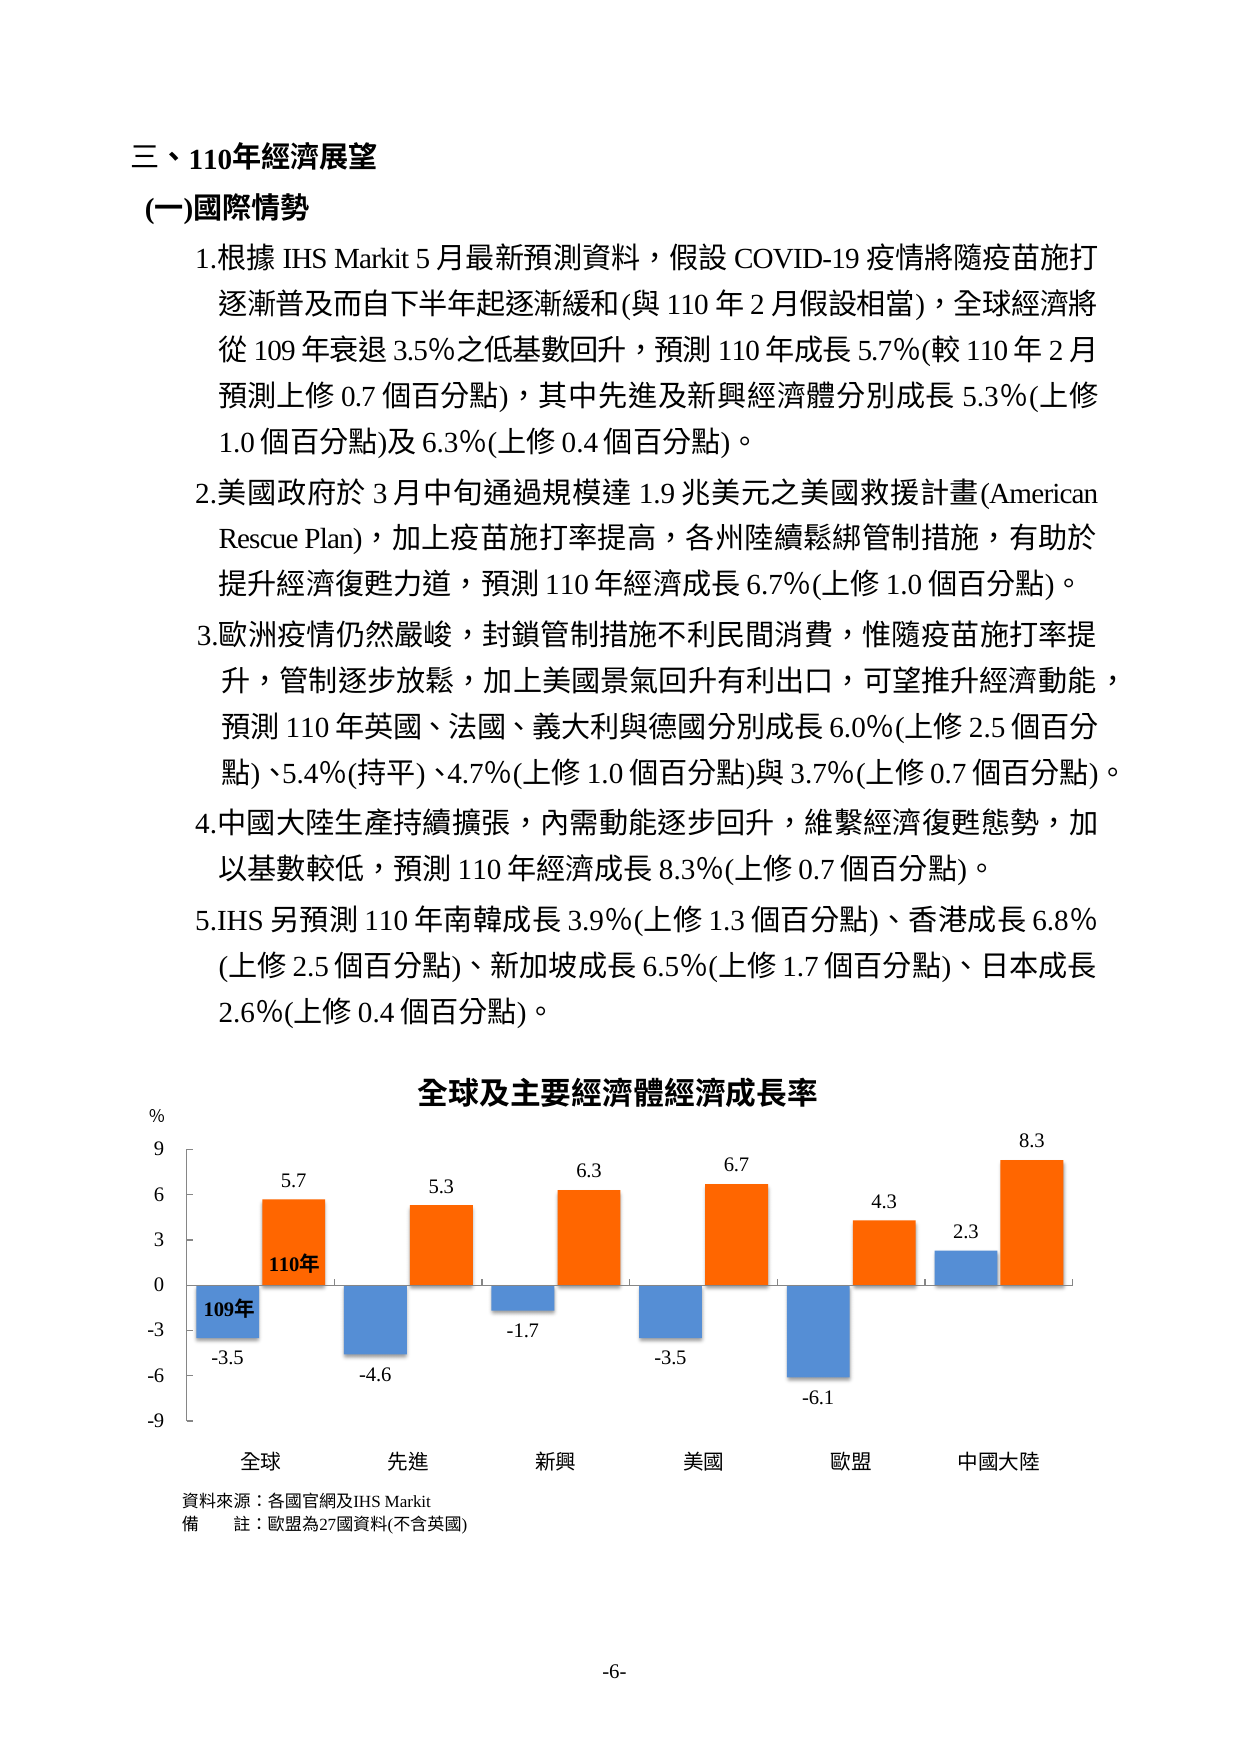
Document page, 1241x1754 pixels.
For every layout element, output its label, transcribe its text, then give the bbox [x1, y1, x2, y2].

text (一)國際情勢 [130, 181, 1098, 227]
text 4.中國大陸生產持續擴張，內需動能逐步回升，維繫經濟復甦態勢，加以基數較低，預測110年經濟成長8.3％(上修0.7個百分點)。 [195, 797, 1098, 888]
text 3.歐洲疫情仍然嚴峻，封鎖管制措施不利民間消費，惟隨疫苗施打率提升，管制逐步放鬆，加上美國景氣回升有利出口，可望推升經濟動能，預測110年英國、法國、義大利與德國分別成長6.0％(上修2.5個百分點)、5.4％(持平)、4.7％(上修1.0個百分點)與3.7％(上修0.7個百分點)。 [197, 608, 1098, 792]
text 2.美國政府於3月中旬通過規模達1.9兆美元之美國救援計畫(American Rescue Plan)，加上疫苗施打率提高，各州陸續鬆綁管制措施，有助於提升經濟復甦力道，預測110年經濟成長6.7％(上修1.0個百分點)。 [195, 466, 1098, 603]
text 1.根據IHS Markit 5月最新預測資料，假設COVID-19疫情將隨疫苗施打逐漸普及而自下半年起逐漸緩和(與110年2月假設相當)，全球經濟將從109年衰退3.5％之低基數回升，預測110年成長5.7％(較110年2月預測上修0.7個百分點)，其中先進及新興經濟體分別成長5.3％(上修1.0個百分點)及6.3％(上修0.4個百分點)。 [195, 232, 1098, 461]
text 三、110年經濟展望 [130, 130, 1098, 176]
text 5.IHS另預測110年南韓成長3.9％(上修1.3個百分點)、香港成長6.8％(上修2.5個百分點)、新加坡成長6.5％(上修1.7個百分點)、日本成長2.6％(上修0.4個百分點)。 [195, 893, 1098, 1031]
